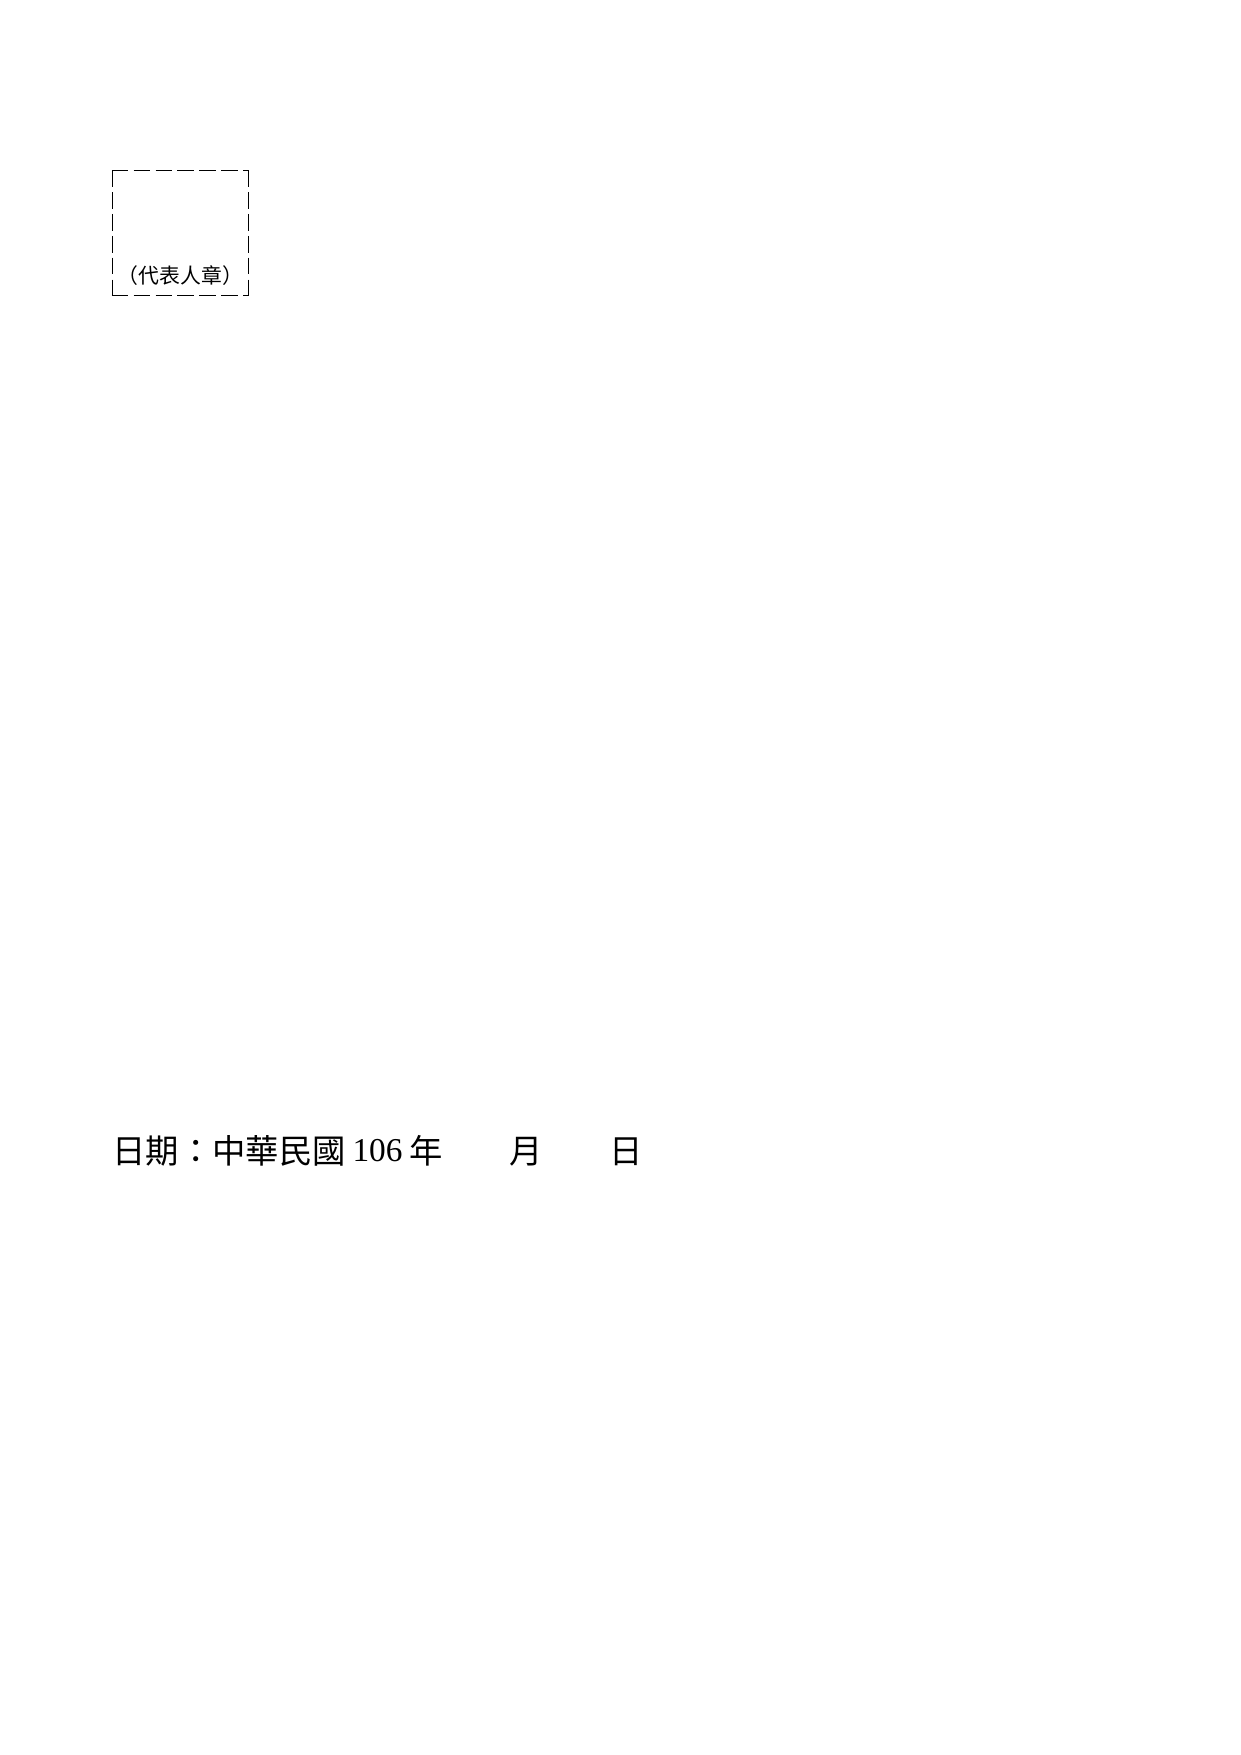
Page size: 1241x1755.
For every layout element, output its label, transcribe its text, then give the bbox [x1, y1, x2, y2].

table_header （代表人章） [112, 170, 248, 295]
text 日期：中華民國106年 月 日 [112, 1108, 1162, 1170]
